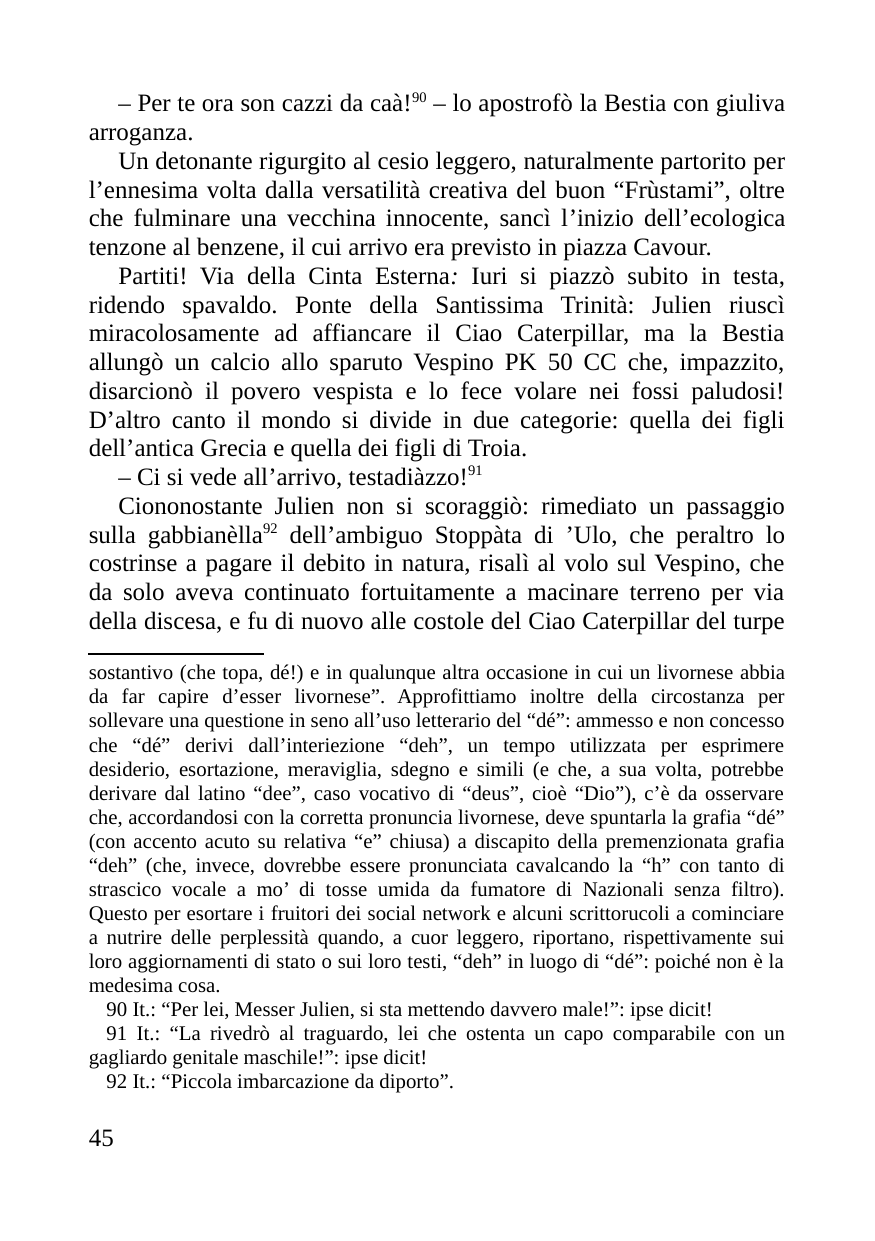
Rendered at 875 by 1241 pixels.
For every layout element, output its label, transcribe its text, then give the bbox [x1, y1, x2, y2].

text sostantivo (che topa, dé!) e in qualunque altra occasione in cui un livornese abbia da far capire d’esser livornese”. Approfittiamo inoltre della circostanza per sollevare una questione in seno all’uso letterario del “dé”: ammesso e non concesso che “dé” derivi dall’interiezione “deh”, un tempo utilizzata per esprimere desiderio, esortazione, meraviglia, sdegno e simili (e che, a sua volta, potrebbe derivare dal latino “dee”, caso vocativo di “deus”, cioè “Dio”), c’è da osservare che, accordandosi con la corretta pronuncia livornese, deve spuntarla la grafia “dé” (con accento acuto su relativa “e” chiusa) a discapito della premenzionata grafia “deh” (che, invece, dovrebbe essere pronunciata cavalcando la “h” con tanto di strascico vocale a mo’ di tosse umida da fumatore di Nazionali senza filtro). Questo per esortare i fruitori dei social network e alcuni scrittorucoli a cominciare a nutrire delle perplessità quando, a cuor leggero, riportano, rispettivamente sui loro aggiornamenti di stato o sui loro testi, “deh” in luogo di “dé”: poiché non è la medesima cosa. [88, 660, 786, 997]
text – Per te ora son cazzi da caà! – lo apostrofò la Bestia con giuliva arroganza. [88, 88, 786, 146]
text It.: “La rivedrò al traguardo, lei che ostenta un capo comparabile con un gagliardo genitale maschile!”: ipse dicit! [88, 1021, 786, 1069]
text It.: “Per lei, Messer Julien, si sta mettendo davvero male!”: ipse dicit! [88, 997, 786, 1021]
text It.: “Piccola imbarcazione da diporto”. [88, 1069, 786, 1093]
text Partiti! Via della Cinta Esterna: Iuri si piazzò subito in testa, ridendo spavaldo. Ponte della Santissima Trinità: Julien riuscì miracolosamente ad affiancare il Ciao Caterpillar, ma la Bestia allungò un calcio allo sparuto Vespino PK 50 CC che, impazzito, disarcionò il povero vespista e lo fece volare nei fossi paludosi! D’altro canto il mondo si divide in due categorie: quella dei figli dell’antica Grecia e quella dei figli di Troia. [88, 261, 786, 462]
text Un detonante rigurgito al cesio leggero, naturalmente partorito per l’ennesima volta dalla versatilità creativa del buon “Frùstami”, oltre che fulminare una vecchina innocente, sancì l’inizio dell’ecologica tenzone al benzene, il cui arrivo era previsto in piazza Cavour. [88, 146, 786, 261]
text – Ci si vede all’arrivo, testadiàzzo! [88, 462, 786, 491]
text Ciononostante Julien non si scoraggiò: rimediato un passaggio sulla gabbianèlla dell’ambiguo Stoppàta di ’Ulo, che peraltro lo costrinse a pagare il debito in natura, risalì al volo sul Vespino, che da solo aveva continuato fortuitamente a macinare terreno per via della discesa, e fu di nuovo alle costole del Ciao Caterpillar del turpe [88, 491, 786, 635]
